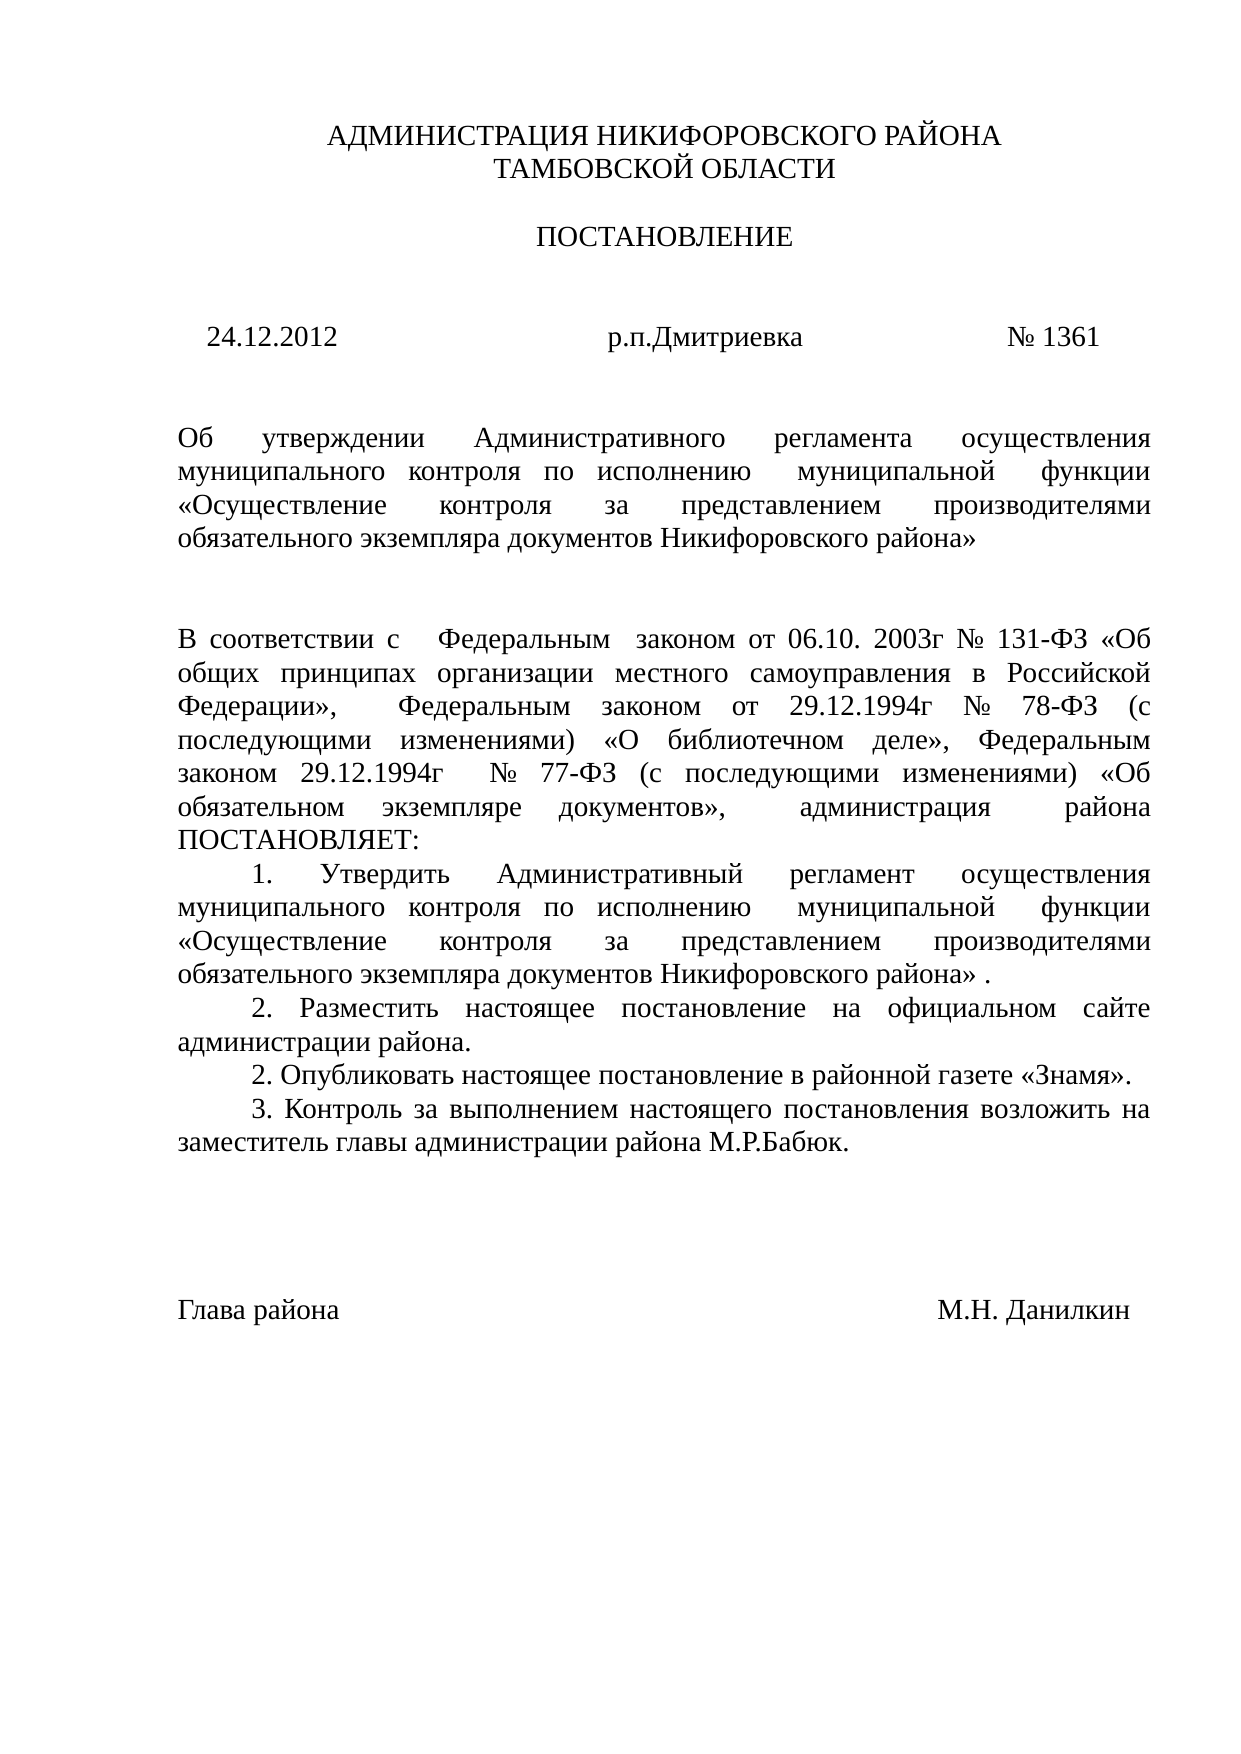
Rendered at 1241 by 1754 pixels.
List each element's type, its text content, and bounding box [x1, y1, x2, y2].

text ПОСТАНОВЛЕНИЕ [177, 219, 1152, 252]
text Глава района М.Н. Данилкин [177, 1292, 1152, 1326]
text 2. Разместить настоящее постановление на официальном сайте администрации района. [177, 990, 1152, 1057]
text ТАМБОВСКОЙ ОБЛАСТИ [177, 152, 1152, 185]
text 1. Утвердить Административный регламент осуществления муниципального контроля по исполнению муниципальной функции «Осуществление контроля за представлением производителями обязательного экземпляра документов Никифоровского района» . [177, 856, 1152, 990]
text 3. Контроль за выполнением настоящего постановления возложить на заместитель главы администрации района М.Р.Бабюк. [177, 1091, 1152, 1158]
text 24.12.2012 р.п.Дмитриевка № 1361 [177, 319, 1152, 353]
text 2. Опубликовать настоящее постановление в районной газете «Знамя». [177, 1057, 1152, 1091]
text Об утверждении Административного регламента осуществления муниципального контроля по исполнению муниципальной функции «Осуществление контроля за представлением производителями обязательного экземпляра документов Никифоровского района» [177, 420, 1152, 554]
text АДМИНИСТРАЦИЯ НИКИФОРОВСКОГО РАЙОНА [177, 118, 1152, 152]
text В соответствии с Федеральным законом от 06.10. 2003г № 131-ФЗ «Об общих принципах организации местного самоуправления в Российской Федерации», Федеральным законом от 29.12.1994г № 78-ФЗ (с последующими изменениями) «О библиотечном деле», Федеральным законом 29.12.1994г № 77-ФЗ (с последующими изменениями) «Об обязательном экземпляре документов», администрация района ПОСТАНОВЛЯЕТ: [177, 621, 1152, 856]
